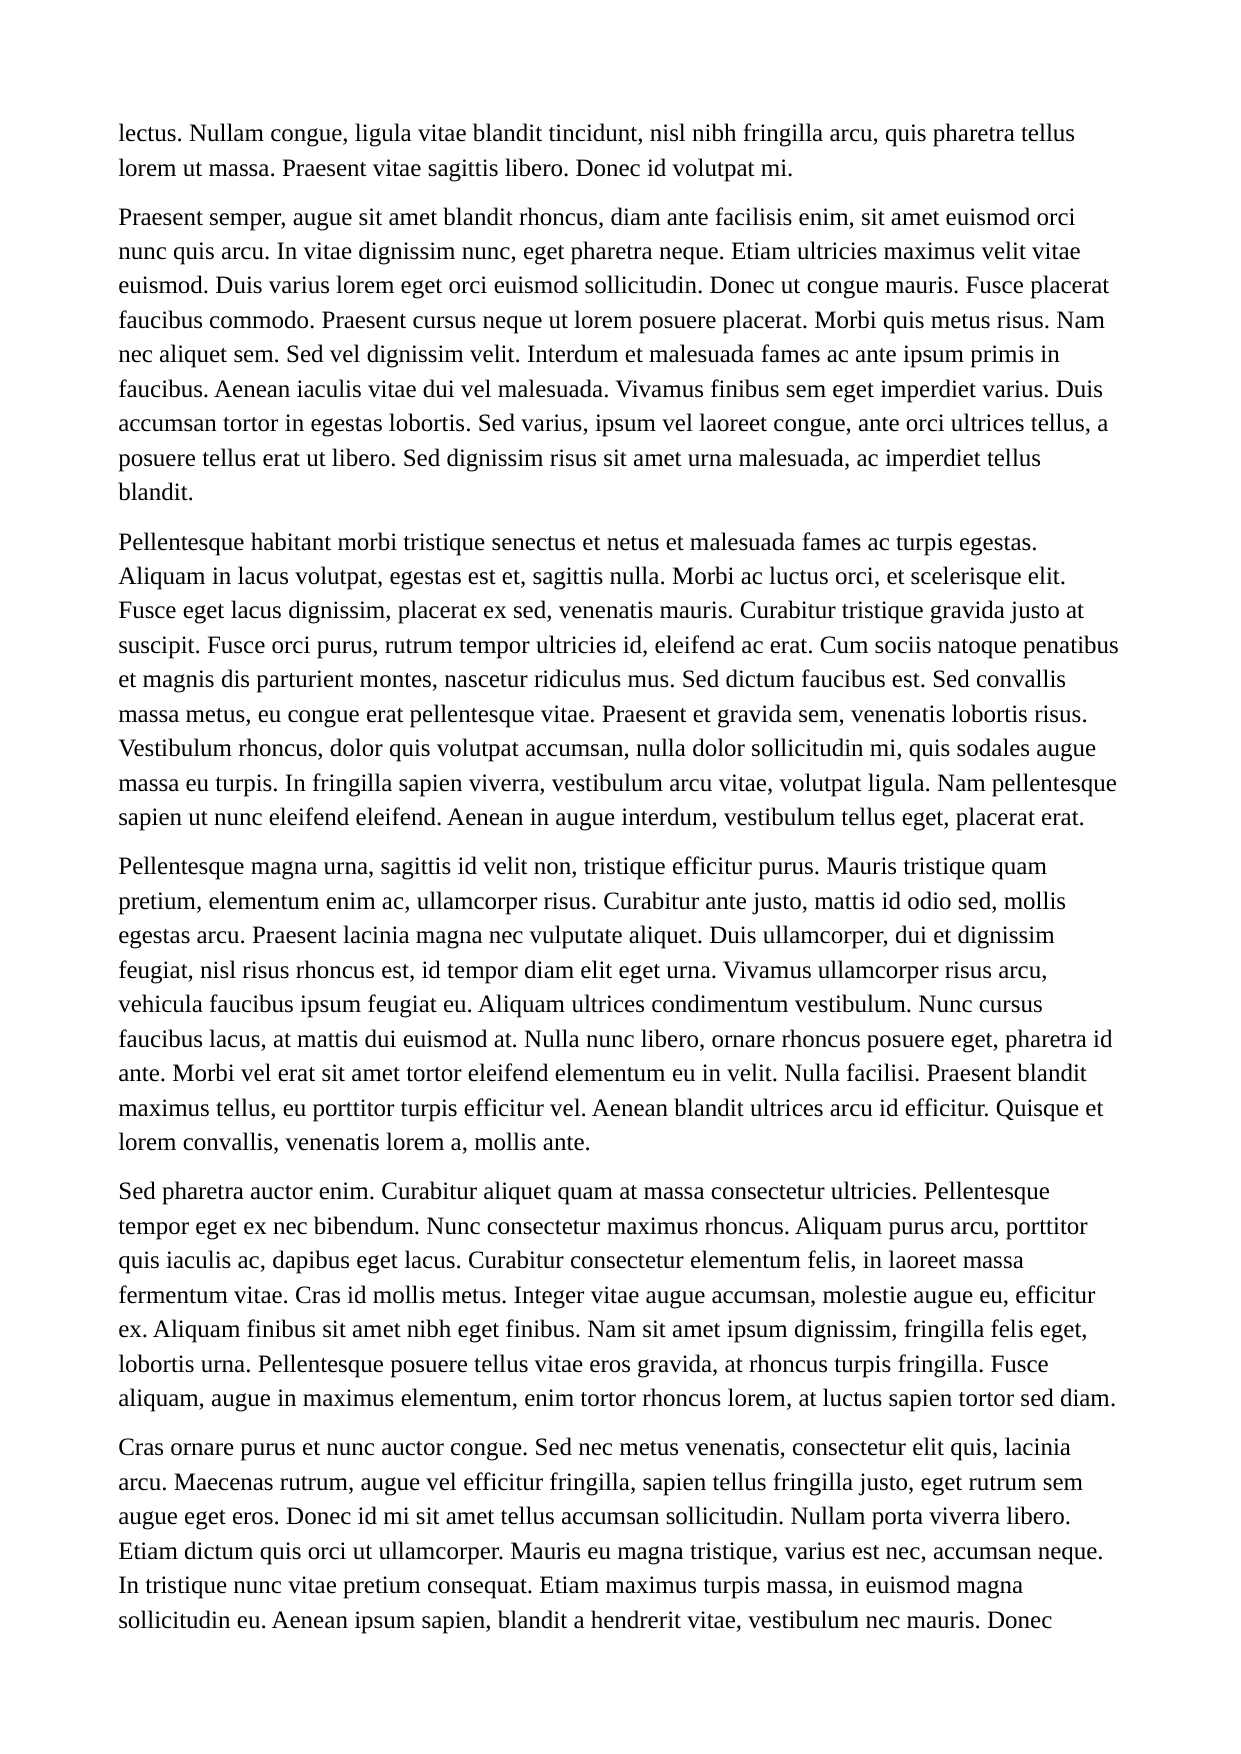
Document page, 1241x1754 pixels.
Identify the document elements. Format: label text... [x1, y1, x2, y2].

text lectus. Nullam congue, ligula vitae blandit tincidunt, nisl nibh fringilla arcu, quis pharetra tellus lorem ut massa. Praesent vitae sagittis libero. Donec id volutpat mi. [118, 118, 1122, 181]
text Cras ornare purus et nunc auctor congue. Sed nec metus venenatis, consectetur elit quis, lacinia arcu. Maecenas rutrum, augue vel efficitur fringilla, sapien tellus fringilla justo, eget rutrum sem augue eget eros. Donec id mi sit amet tellus accumsan sollicitudin. Nullam porta viverra libero. Etiam dictum quis orci ut ullamcorper. Mauris eu magna tristique, varius est nec, accumsan neque. In tristique nunc vitae pretium consequat. Etiam maximus turpis massa, in euismod magna sollicitudin eu. Aenean ipsum sapien, blandit a hendrerit vitae, vestibulum nec mauris. Donec [118, 1432, 1122, 1633]
text Sed pharetra auctor enim. Curabitur aliquet quam at massa consectetur ultricies. Pellentesque tempor eget ex nec bibendum. Nunc consectetur maximus rhoncus. Aliquam purus arcu, porttitor quis iaculis ac, dapibus eget lacus. Curabitur consectetur elementum felis, in laoreet massa fermentum vitae. Cras id mollis metus. Integer vitae augue accumsan, molestie augue eu, efficitur ex. Aliquam finibus sit amet nibh eget finibus. Nam sit amet ipsum dignissim, fringilla felis eget, lobortis urna. Pellentesque posuere tellus vitae eros gravida, at rhoncus turpis fringilla. Fusce aliquam, augue in maximus elementum, enim tortor rhoncus lorem, at luctus sapien tortor sed diam. [118, 1176, 1122, 1412]
text Praesent semper, augue sit amet blandit rhoncus, diam ante facilisis enim, sit amet euismod orci nunc quis arcu. In vitae dignissim nunc, eget pharetra neque. Etiam ultricies maximus velit vitae euismod. Duis varius lorem eget orci euismod sollicitudin. Donec ut congue mauris. Fusce placerat faucibus commodo. Praesent cursus neque ut lorem posuere placerat. Morbi quis metus risus. Nam nec aliquet sem. Sed vel dignissim velit. Interdum et malesuada fames ac ante ipsum primis in faucibus. Aenean iaculis vitae dui vel malesuada. Vivamus finibus sem eget imperdiet varius. Duis accumsan tortor in egestas lobortis. Sed varius, ipsum vel laoreet congue, ante orci ultrices tellus, a posuere tellus erat ut libero. Sed dignissim risus sit amet urna malesuada, ac imperdiet tellus blandit. [118, 202, 1122, 506]
text Pellentesque habitant morbi tristique senectus et netus et malesuada fames ac turpis egestas. Aliquam in lacus volutpat, egestas est et, sagittis nulla. Morbi ac luctus orci, et scelerisque elit. Fusce eget lacus dignissim, placerat ex sed, venenatis mauris. Curabitur tristique gravida justo at suscipit. Fusce orci purus, rutrum tempor ultricies id, eleifend ac erat. Cum sociis natoque penatibus et magnis dis parturient montes, nascetur ridiculus mus. Sed dictum faucibus est. Sed convallis massa metus, eu congue erat pellentesque vitae. Praesent et gravida sem, venenatis lobortis risus. Vestibulum rhoncus, dolor quis volutpat accumsan, nulla dolor sollicitudin mi, quis sodales augue massa eu turpis. In fringilla sapien viverra, vestibulum arcu vitae, volutpat ligula. Nam pellentesque sapien ut nunc eleifend eleifend. Aenean in augue interdum, vestibulum tellus eget, placerat erat. [118, 527, 1122, 831]
text Pellentesque magna urna, sagittis id velit non, tristique efficitur purus. Mauris tristique quam pretium, elementum enim ac, ullamcorper risus. Curabitur ante justo, mattis id odio sed, mollis egestas arcu. Praesent lacinia magna nec vulputate aliquet. Duis ullamcorper, dui et dignissim feugiat, nisl risus rhoncus est, id tempor diam elit eget urna. Vivamus ullamcorper risus arcu, vehicula faucibus ipsum feugiat eu. Aliquam ultrices condimentum vestibulum. Nunc cursus faucibus lacus, at mattis dui euismod at. Nulla nunc libero, ornare rhoncus posuere eget, pharetra id ante. Morbi vel erat sit amet tortor eleifend elementum eu in velit. Nulla facilisi. Praesent blandit maximus tellus, eu porttitor turpis efficitur vel. Aenean blandit ultrices arcu id efficitur. Quisque et lorem convallis, venenatis lorem a, mollis ante. [118, 851, 1122, 1156]
